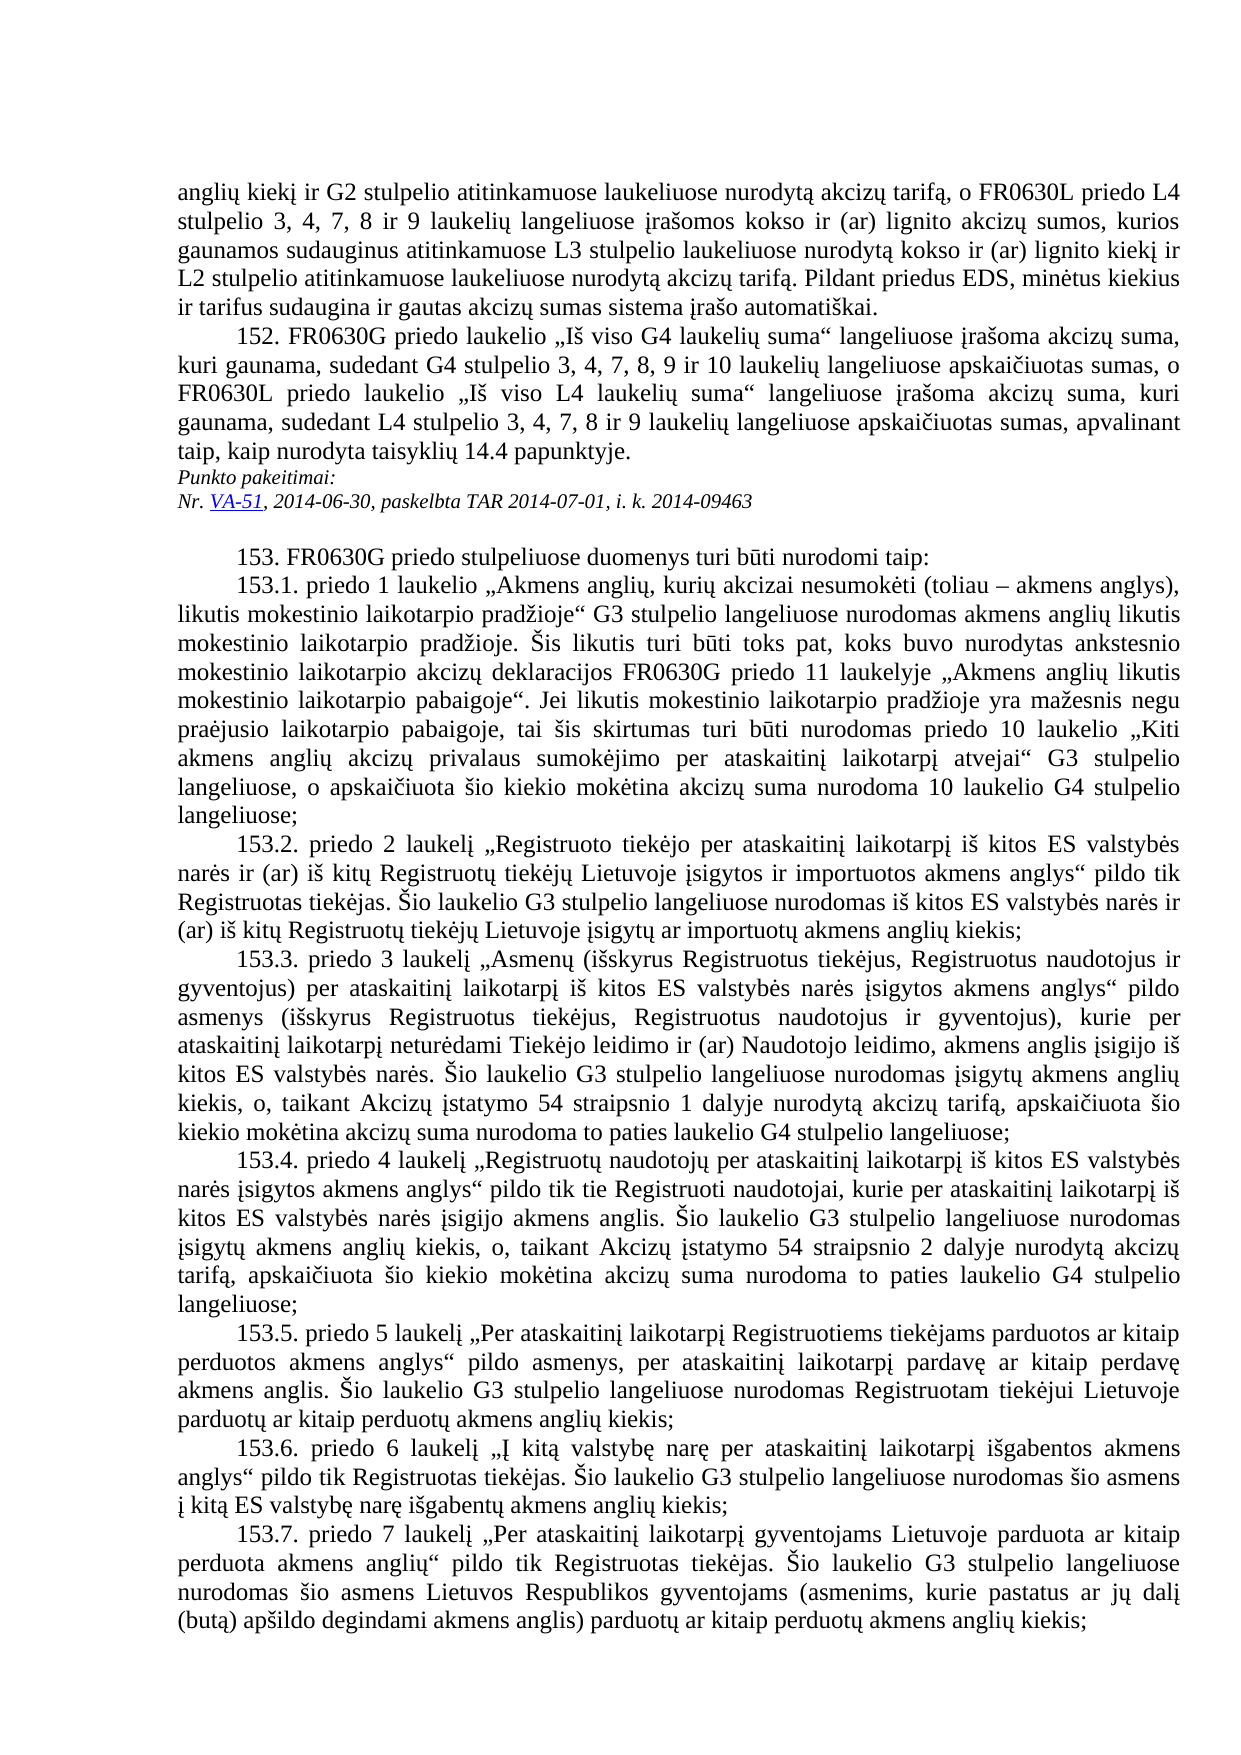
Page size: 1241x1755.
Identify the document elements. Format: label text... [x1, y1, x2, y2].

text 153.5. priedo 5 laukelį „Per ataskaitinį laikotarpį Registruotiems tiekėjams parduotos ar kitaip perduotos akmens anglys“ pildo asmenys, per ataskaitinį laikotarpį pardavę ar kitaip perdavę akmens anglis. Šio laukelio G3 stulpelio langeliuose nurodomas Registruotam tiekėjui Lietuvoje parduotų ar kitaip perduotų akmens anglių kiekis; [177, 1318, 1181, 1433]
text 153.2. priedo 2 laukelį „Registruoto tiekėjo per ataskaitinį laikotarpį iš kitos ES valstybės narės ir (ar) iš kitų Registruotų tiekėjų Lietuvoje įsigytos ir importuotos akmens anglys“ pildo tik Registruotas tiekėjas. Šio laukelio G3 stulpelio langeliuose nurodomas iš kitos ES valstybės narės ir (ar) iš kitų Registruotų tiekėjų Lietuvoje įsigytų ar importuotų akmens anglių kiekis; [177, 829, 1181, 944]
text Nr. VA-51, 2014-06-30, paskelbta TAR 2014-07-01, i. k. 2014-09463 [177, 489, 1181, 513]
text 152. FR0630G priedo laukelio „Iš viso G4 laukelių suma“ langeliuose įrašoma akcizų suma, kuri gaunama, sudedant G4 stulpelio 3, 4, 7, 8, 9 ir 10 laukelių langeliuose apskaičiuotas sumas, o FR0630L priedo laukelio „Iš viso L4 laukelių suma“ langeliuose įrašoma akcizų suma, kuri gaunama, sudedant L4 stulpelio 3, 4, 7, 8 ir 9 laukelių langeliuose apskaičiuotas sumas, apvalinant taip, kaip nurodyta taisyklių 14.4 papunktyje. [177, 321, 1181, 465]
text 153.1. priedo 1 laukelio „Akmens anglių, kurių akcizai nesumokėti (toliau – akmens anglys), likutis mokestinio laikotarpio pradžioje“ G3 stulpelio langeliuose nurodomas akmens anglių likutis mokestinio laikotarpio pradžioje. Šis likutis turi būti toks pat, koks buvo nurodytas ankstesnio mokestinio laikotarpio akcizų deklaracijos FR0630G priedo 11 laukelyje „Akmens anglių likutis mokestinio laikotarpio pabaigoje“. Jei likutis mokestinio laikotarpio pradžioje yra mažesnis negu praėjusio laikotarpio pabaigoje, tai šis skirtumas turi būti nurodomas priedo 10 laukelio „Kiti akmens anglių akcizų privalaus sumokėjimo per ataskaitinį laikotarpį atvejai“ G3 stulpelio langeliuose, o apskaičiuota šio kiekio mokėtina akcizų suma nurodoma 10 laukelio G4 stulpelio langeliuose; [177, 570, 1181, 829]
text anglių kiekį ir G2 stulpelio atitinkamuose laukeliuose nurodytą akcizų tarifą, o FR0630L priedo L4 stulpelio 3, 4, 7, 8 ir 9 laukelių langeliuose įrašomos kokso ir (ar) lignito akcizų sumos, kurios gaunamos sudauginus atitinkamuose L3 stulpelio laukeliuose nurodytą kokso ir (ar) lignito kiekį ir L2 stulpelio atitinkamuose laukeliuose nurodytą akcizų tarifą. Pildant priedus EDS, minėtus kiekius ir tarifus sudaugina ir gautas akcizų sumas sistema įrašo automatiškai. [177, 177, 1181, 321]
text 153.4. priedo 4 laukelį „Registruotų naudotojų per ataskaitinį laikotarpį iš kitos ES valstybės narės įsigytos akmens anglys“ pildo tik tie Registruoti naudotojai, kurie per ataskaitinį laikotarpį iš kitos ES valstybės narės įsigijo akmens anglis. Šio laukelio G3 stulpelio langeliuose nurodomas įsigytų akmens anglių kiekis, o, taikant Akcizų įstatymo 54 straipsnio 2 dalyje nurodytą akcizų tarifą, apskaičiuota šio kiekio mokėtina akcizų suma nurodoma to paties laukelio G4 stulpelio langeliuose; [177, 1145, 1181, 1318]
text 153.7. priedo 7 laukelį „Per ataskaitinį laikotarpį gyventojams Lietuvoje parduota ar kitaip perduota akmens anglių“ pildo tik Registruotas tiekėjas. Šio laukelio G3 stulpelio langeliuose nurodomas šio asmens Lietuvos Respublikos gyventojams (asmenims, kurie pastatus ar jų dalį (butą) apšildo degindami akmens anglis) parduotų ar kitaip perduotų akmens anglių kiekis; [177, 1519, 1181, 1634]
text Punkto pakeitimai: [177, 465, 1181, 489]
text 153.6. priedo 6 laukelį „Į kitą valstybę narę per ataskaitinį laikotarpį išgabentos akmens anglys“ pildo tik Registruotas tiekėjas. Šio laukelio G3 stulpelio langeliuose nurodomas šio asmens į kitą ES valstybę narę išgabentų akmens anglių kiekis; [177, 1433, 1181, 1519]
text 153. FR0630G priedo stulpeliuose duomenys turi būti nurodomi taip: [177, 542, 1181, 570]
text 153.3. priedo 3 laukelį „Asmenų (išskyrus Registruotus tiekėjus, Registruotus naudotojus ir gyventojus) per ataskaitinį laikotarpį iš kitos ES valstybės narės įsigytos akmens anglys“ pildo asmenys (išskyrus Registruotus tiekėjus, Registruotus naudotojus ir gyventojus), kurie per ataskaitinį laikotarpį neturėdami Tiekėjo leidimo ir (ar) Naudotojo leidimo, akmens anglis įsigijo iš kitos ES valstybės narės. Šio laukelio G3 stulpelio langeliuose nurodomas įsigytų akmens anglių kiekis, o, taikant Akcizų įstatymo 54 straipsnio 1 dalyje nurodytą akcizų tarifą, apskaičiuota šio kiekio mokėtina akcizų suma nurodoma to paties laukelio G4 stulpelio langeliuose; [177, 944, 1181, 1145]
